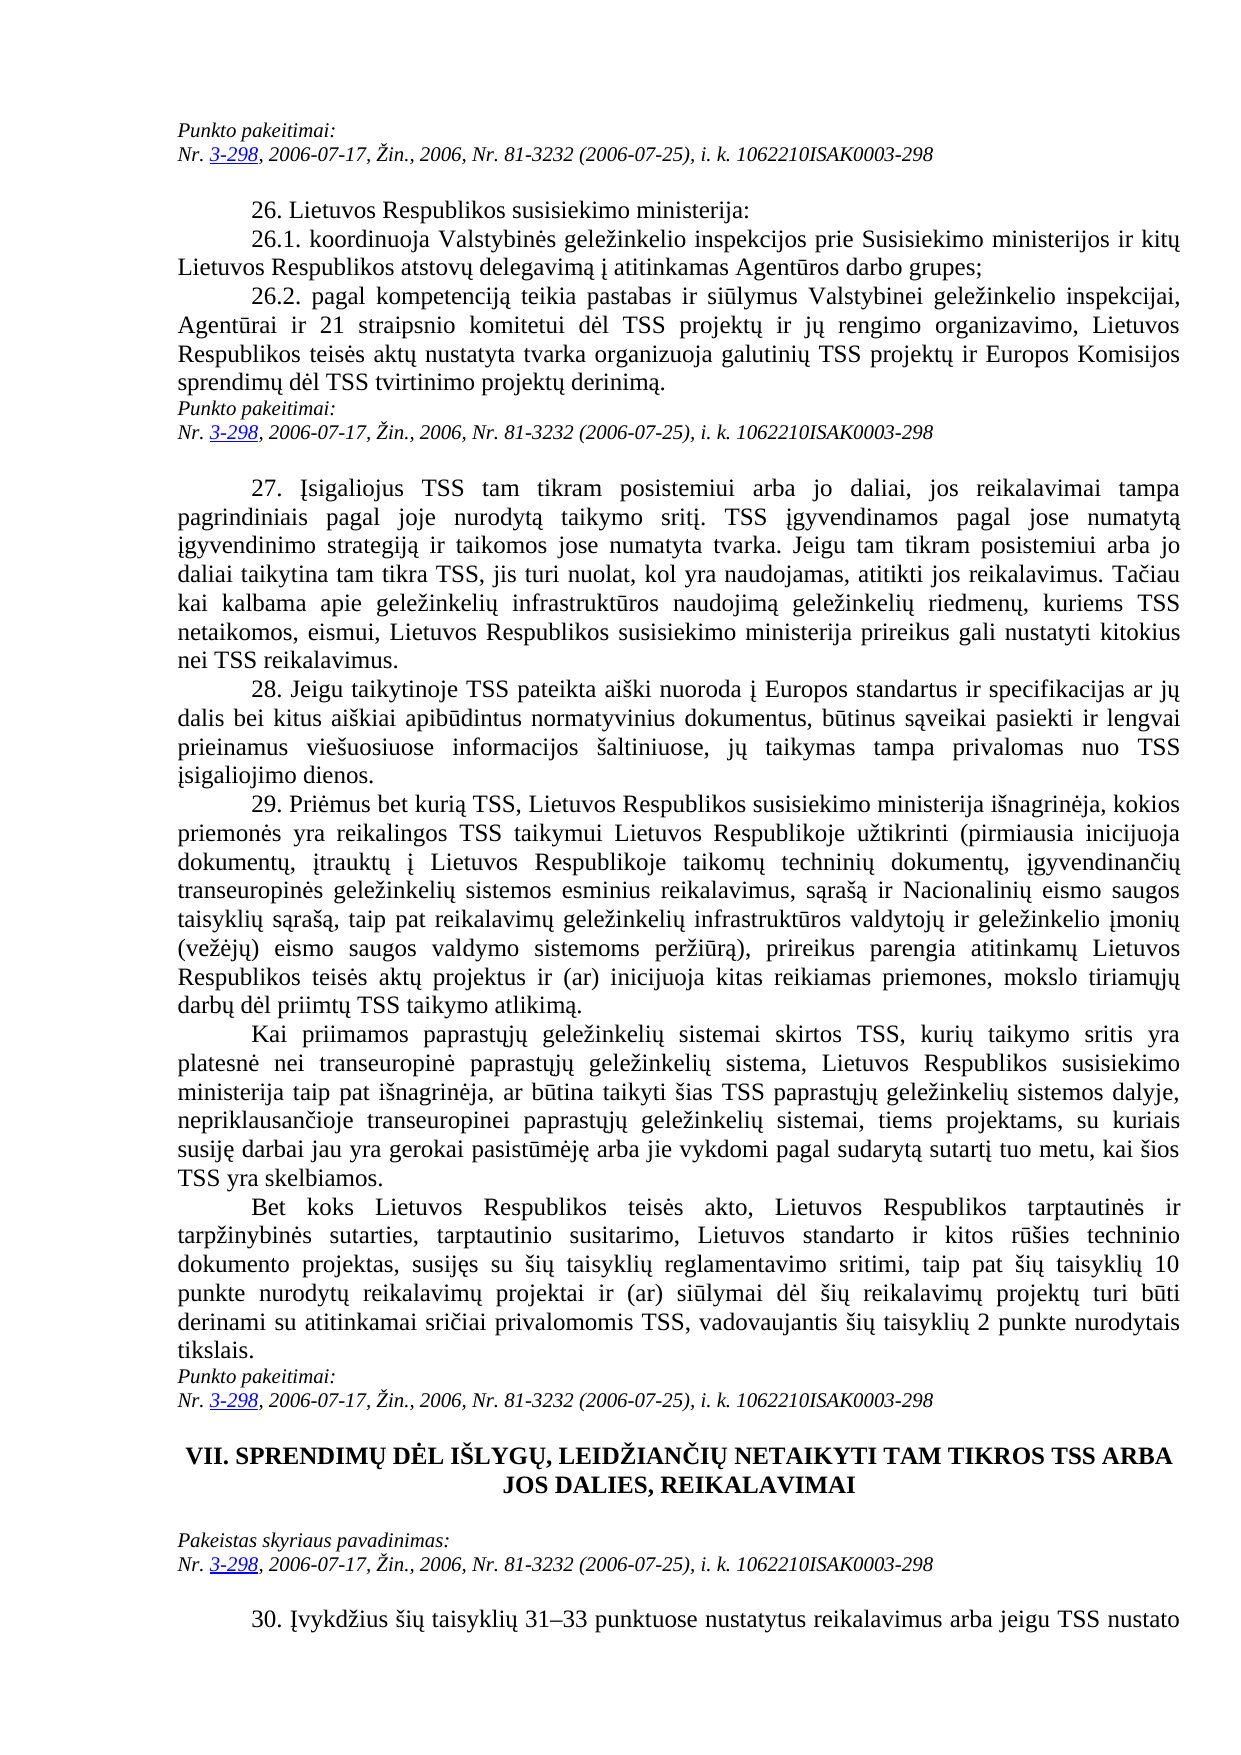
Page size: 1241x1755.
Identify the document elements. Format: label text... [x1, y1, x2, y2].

text 28. Jeigu taikytinoje TSS pateikta aiški nuoroda į Europos standartus ir specifikacijas ar jų dalis bei kitus aiškiai apibūdintus normatyvinius dokumentus, būtinus sąveikai pasiekti ir lengvai prieinamus viešuosiuose informacijos šaltiniuose, jų taikymas tampa privalomas nuo TSS įsigaliojimo dienos. [177, 674, 1181, 789]
text Punkto pakeitimai: [177, 396, 1181, 420]
text Kai priimamos paprastųjų geležinkelių sistemai skirtos TSS, kurių taikymo sritis yra platesnė nei transeuropinė paprastųjų geležinkelių sistema, Lietuvos Respublikos susisiekimo ministerija taip pat išnagrinėja, ar būtina taikyti šias TSS paprastųjų geležinkelių sistemos dalyje, nepriklausančioje transeuropinei paprastųjų geležinkelių sistemai, tiems projektams, su kuriais susiję darbai jau yra gerokai pasistūmėję arba jie vykdomi pagal sudarytą sutartį tuo metu, kai šios TSS yra skelbiamos. [177, 1019, 1181, 1192]
text Punkto pakeitimai: [177, 1364, 1181, 1388]
text 27. Įsigaliojus TSS tam tikram posistemiui arba jo daliai, jos reikalavimai tampa pagrindiniais pagal joje nurodytą taikymo sritį. TSS įgyvendinamos pagal jose numatytą įgyvendinimo strategiją ir taikomos jose numatyta tvarka. Jeigu tam tikram posistemiui arba jo daliai taikytina tam tikra TSS, jis turi nuolat, kol yra naudojamas, atitikti jos reikalavimus. Tačiau kai kalbama apie geležinkelių infrastruktūros naudojimą geležinkelių riedmenų, kuriems TSS netaikomos, eismui, Lietuvos Respublikos susisiekimo ministerija prireikus gali nustatyti kitokius nei TSS reikalavimus. [177, 473, 1181, 674]
text Nr. 3-298, 2006-07-17, Žin., 2006, Nr. 81-3232 (2006-07-25), i. k. 1062210ISAK0003-298 [177, 420, 1181, 444]
text Bet koks Lietuvos Respublikos teisės akto, Lietuvos Respublikos tarptautinės ir tarpžinybinės sutarties, tarptautinio susitarimo, Lietuvos standarto ir kitos rūšies techninio dokumento projektas, susijęs su šių taisyklių reglamentavimo sritimi, taip pat šių taisyklių 10 punkte nurodytų reikalavimų projektai ir (ar) siūlymai dėl šių reikalavimų projektų turi būti derinami su atitinkamai sričiai privalomomis TSS, vadovaujantis šių taisyklių 2 punkte nurodytais tikslais. [177, 1192, 1181, 1364]
text 26.2. pagal kompetenciją teikia pastabas ir siūlymus Valstybinei geležinkelio inspekcijai, Agentūrai ir 21 straipsnio komitetui dėl TSS projektų ir jų rengimo organizavimo, Lietuvos Respublikos teisės aktų nustatyta tvarka organizuoja galutinių TSS projektų ir Europos Komisijos sprendimų dėl TSS tvirtinimo projektų derinimą. [177, 281, 1181, 396]
text 26. Lietuvos Respublikos susisiekimo ministerija: [177, 195, 1181, 224]
text Nr. 3-298, 2006-07-17, Žin., 2006, Nr. 81-3232 (2006-07-25), i. k. 1062210ISAK0003-298 [177, 142, 1181, 166]
text Pakeistas skyriaus pavadinimas: [177, 1527, 1181, 1552]
text 26.1. koordinuoja Valstybinės geležinkelio inspekcijos prie Susisiekimo ministerijos ir kitų Lietuvos Respublikos atstovų delegavimą į atitinkamas Agentūros darbo grupes; [177, 224, 1181, 281]
text 30. Įvykdžius šių taisyklių 31–33 punktuose nustatytus reikalavimus arba jeigu TSS nustato [177, 1604, 1181, 1633]
text Nr. 3-298, 2006-07-17, Žin., 2006, Nr. 81-3232 (2006-07-25), i. k. 1062210ISAK0003-298 [177, 1388, 1181, 1412]
text VII. sprendimų dėl išlygų, leidžiančių netaikyti tam tikros TSS arba jos dalies, reikalavimai [177, 1441, 1181, 1499]
text 29. Priėmus bet kurią TSS, Lietuvos Respublikos susisiekimo ministerija išnagrinėja, kokios priemonės yra reikalingos TSS taikymui Lietuvos Respublikoje užtikrinti (pirmiausia inicijuoja dokumentų, įtrauktų į Lietuvos Respublikoje taikomų techninių dokumentų, įgyvendinančių transeuropinės geležinkelių sistemos esminius reikalavimus, sąrašą ir Nacionalinių eismo saugos taisyklių sąrašą, taip pat reikalavimų geležinkelių infrastruktūros valdytojų ir geležinkelio įmonių (vežėjų) eismo saugos valdymo sistemoms peržiūrą), prireikus parengia atitinkamų Lietuvos Respublikos teisės aktų projektus ir (ar) inicijuoja kitas reikiamas priemones, mokslo tiriamųjų darbų dėl priimtų TSS taikymo atlikimą. [177, 789, 1181, 1019]
text Punkto pakeitimai: [177, 118, 1181, 142]
text Nr. 3-298, 2006-07-17, Žin., 2006, Nr. 81-3232 (2006-07-25), i. k. 1062210ISAK0003-298 [177, 1552, 1181, 1576]
